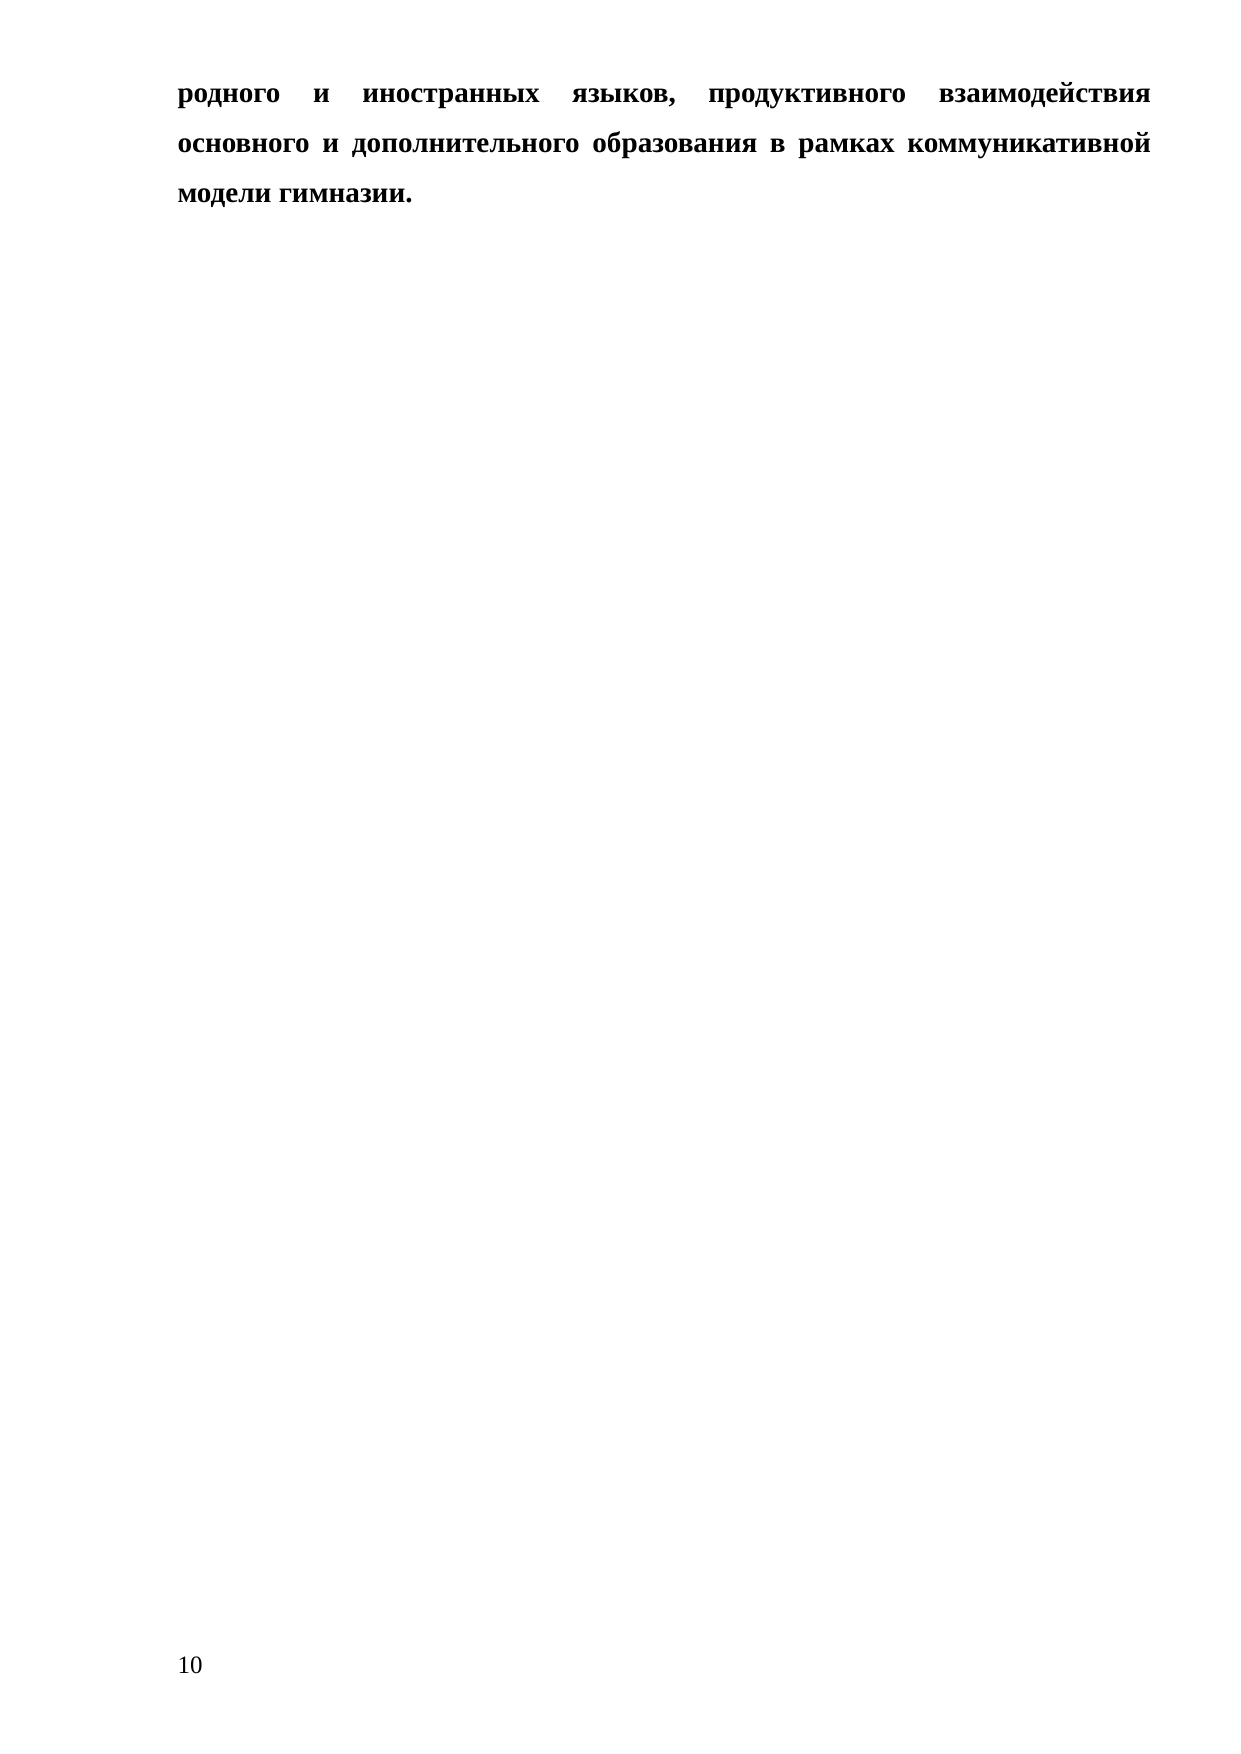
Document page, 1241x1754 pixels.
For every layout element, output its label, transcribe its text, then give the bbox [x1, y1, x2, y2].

text родного и иностранных языков, продуктивного взаимодействия основного и дополнительного образования в рамках коммуникативной модели гимназии. [177, 75, 1152, 209]
